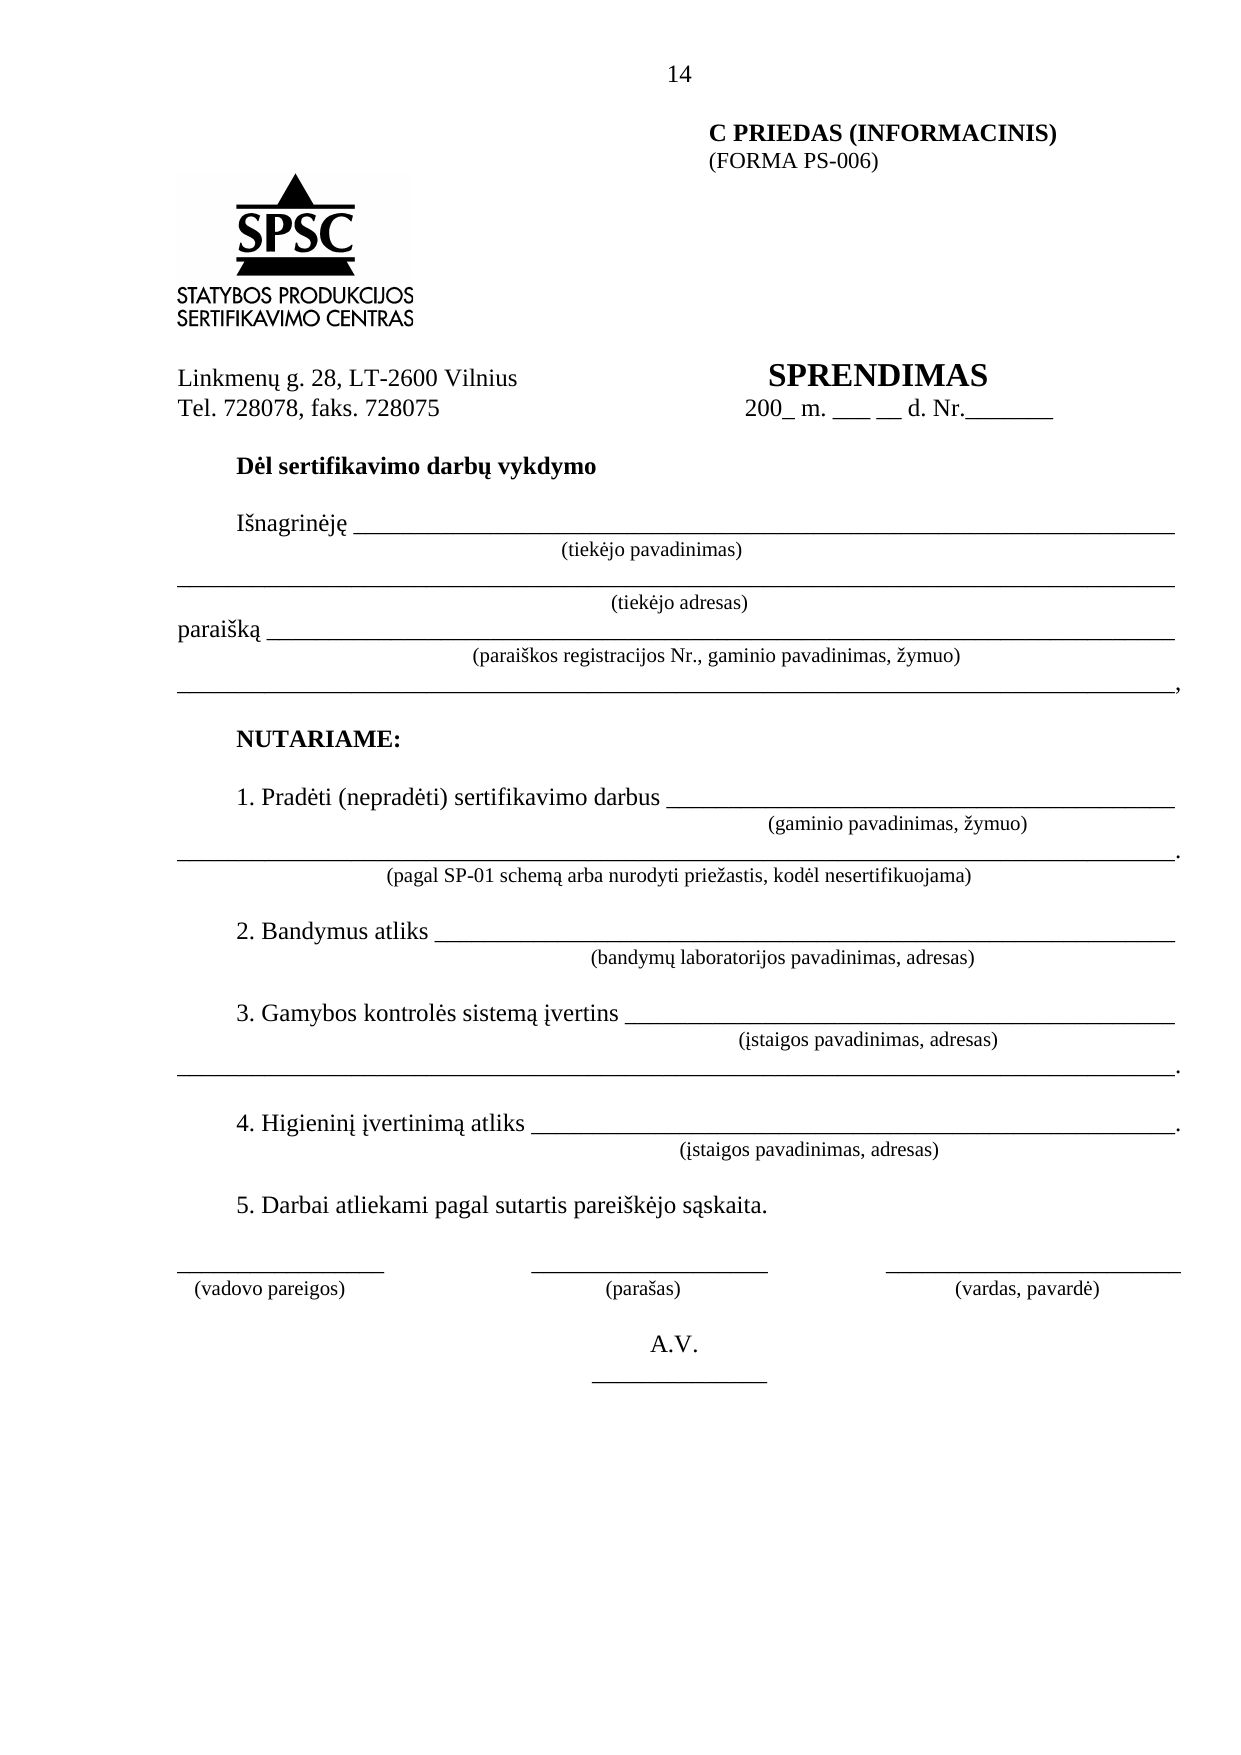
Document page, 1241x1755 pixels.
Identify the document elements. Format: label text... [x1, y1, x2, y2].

text Dėl sertifikavimo darbų vykdymo [177, 451, 1181, 480]
text (pagal SP-01 schemą arba nurodyti priežastis, kodėl nesertifikuojama) [177, 863, 1181, 887]
text . [177, 1051, 1181, 1079]
text NUTARIAME: [177, 724, 1181, 753]
text paraišką [177, 614, 1181, 643]
text Išnagrinėję [177, 508, 1181, 537]
text C PRIEDAS (INFORMACINIS) [177, 118, 1181, 147]
text (paraiškos registracijos Nr., gaminio pavadinimas, žymuo) [177, 643, 1181, 667]
text (tiekėjo adresas) [177, 590, 1181, 614]
text (vadovo pareigos) (parašas) (vardas, pavardė) [177, 1276, 1181, 1300]
text Tel. 728078, faks. 728075 200_ m. ___ __ d. Nr._______ [177, 393, 1181, 422]
text . [177, 835, 1181, 863]
text (gaminio pavadinimas, žymuo) [177, 811, 1181, 835]
text (FORMA PS-006) [177, 147, 1181, 173]
text 1. Pradėti (nepradėti) sertifikavimo darbus [177, 782, 1181, 811]
text 5. Darbai atliekami pagal sutartis pareiškėjo sąskaita. [177, 1190, 1181, 1218]
text (įstaigos pavadinimas, adresas) [177, 1027, 1181, 1051]
text (įstaigos pavadinimas, adresas) [177, 1137, 1181, 1161]
text (tiekėjo pavadinimas) [177, 537, 1181, 561]
text ______________ [177, 1357, 1181, 1386]
text A.V. [177, 1329, 1181, 1357]
text 3. Gamybos kontrolės sistemą įvertins [177, 998, 1181, 1027]
text 4. Higieninį įvertinimą atliks . [177, 1108, 1181, 1137]
text , [177, 667, 1181, 696]
text Linkmenų g. 28, LT-2600 Vilnius SPRENDIMAS [177, 355, 1181, 393]
text (bandymų laboratorijos pavadinimas, adresas) [177, 945, 1181, 969]
text 2. Bandymus atliks [177, 916, 1181, 945]
